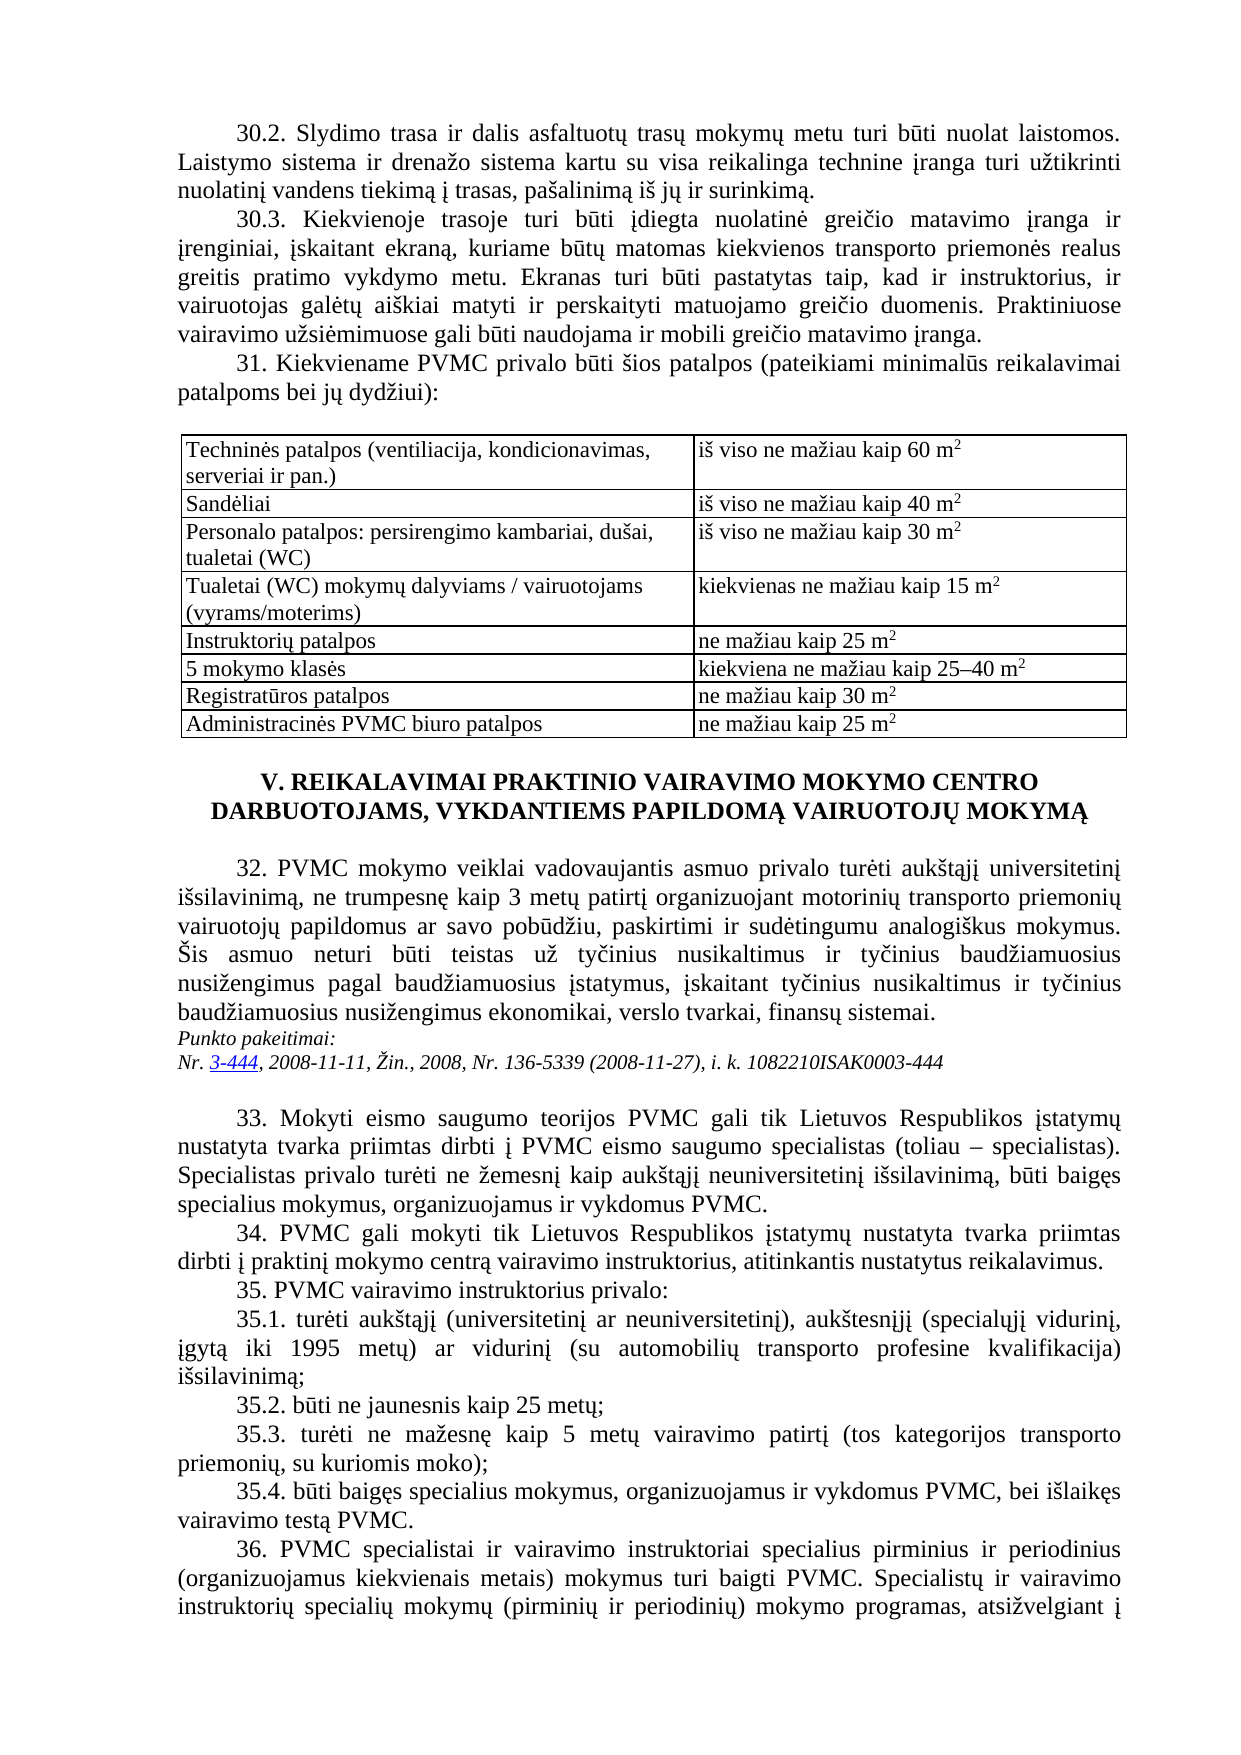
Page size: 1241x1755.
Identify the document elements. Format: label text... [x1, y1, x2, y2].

text 30.2. Slydimo trasa ir dalis asfaltuotų trasų mokymų metu turi būti nuolat laistomos. Laistymo sistema ir drenažo sistema kartu su visa reikalinga technine įranga turi užtikrinti nuolatinį vandens tiekimą į trasas, pašalinimą iš jų ir surinkimą. [177, 118, 1122, 204]
text 30.3. Kiekvienoje trasoje turi būti įdiegta nuolatinė greičio matavimo įranga ir įrenginiai, įskaitant ekraną, kuriame būtų matomas kiekvienos transporto priemonės realus greitis pratimo vykdymo metu. Ekranas turi būti pastatytas taip, kad ir instruktorius, ir vairuotojas galėtų aiškiai matyti ir perskaityti matuojamo greičio duomenis. Praktiniuose vairavimo užsiėmimuose gali būti naudojama ir mobili greičio matavimo įranga. [177, 204, 1122, 348]
table_cell kiekvienas ne mažiau kaip 15 m2 [695, 572, 1126, 625]
text 36. PVMC specialistai ir vairavimo instruktoriai specialius pirminius ir periodinius (organizuojamus kiekvienais metais) mokymus turi baigti PVMC. Specialistų ir vairavimo instruktorių specialių mokymų (pirminių ir periodinių) mokymo programas, atsižvelgiant į [177, 1534, 1122, 1620]
text 35. PVMC vairavimo instruktorius privalo: [177, 1275, 1122, 1304]
table_cell iš viso ne mažiau kaip 30 m2 [695, 518, 1126, 571]
text 32. PVMC mokymo veiklai vadovaujantis asmuo privalo turėti aukštąjį universitetinį išsilavinimą, ne trumpesnę kaip 3 metų patirtį organizuojant motorinių transporto priemonių vairuotojų papildomus ar savo pobūdžiu, paskirtimi ir sudėtingumu analogiškus mokymus. Šis asmuo neturi būti teistas už tyčinius nusikaltimus ir tyčinius baudžiamuosius nusižengimus pagal baudžiamuosius įstatymus, įskaitant tyčinius nusikaltimus ir tyčinius baudžiamuosius nusižengimus ekonomikai, verslo tvarkai, finansų sistemai. [177, 853, 1122, 1026]
text 33. Mokyti eismo saugumo teorijos PVMC gali tik Lietuvos Respublikos įstatymų nustatyta tvarka priimtas dirbti į PVMC eismo saugumo specialistas (toliau – specialistas). Specialistas privalo turėti ne žemesnį kaip aukštąjį neuniversitetinį išsilavinimą, būti baigęs specialius mokymus, organizuojamus ir vykdomus PVMC. [177, 1103, 1122, 1218]
text V. REIKALAVIMAI PRAKTINIO VAIRAVIMO MOKYMO CENTRO DARBUOTOJAMS, VYKDANTIEMS PAPILDOMĄ VAIRUOTOJŲ MOKYMĄ [177, 767, 1122, 824]
text 35.4. būti baigęs specialius mokymus, organizuojamus ir vykdomus PVMC, bei išlaikęs vairavimo testą PVMC. [177, 1476, 1122, 1534]
text 35.1. turėti aukštąjį (universitetinį ar neuniversitetinį), aukštesnįjį (specialųjį vidurinį, įgytą iki 1995 metų) ar vidurinį (su automobilių transporto profesine kvalifikacija) išsilavinimą; [177, 1304, 1122, 1390]
text 34. PVMC gali mokyti tik Lietuvos Respublikos įstatymų nustatyta tvarka priimtas dirbti į praktinį mokymo centrą vairavimo instruktorius, atitinkantis nustatytus reikalavimus. [177, 1218, 1122, 1275]
text 31. Kiekviename PVMC privalo būti šios patalpos (pateikiami minimalūs reikalavimai patalpoms bei jų dydžiui): [177, 348, 1122, 406]
text 35.2. būti ne jaunesnis kaip 25 metų; [177, 1390, 1122, 1419]
text Punkto pakeitimai: [177, 1026, 1122, 1050]
text Nr. 3-444, 2008-11-11, Žin., 2008, Nr. 136-5339 (2008-11-27), i. k. 1082210ISAK0003-444 [177, 1050, 1122, 1074]
table_header iš viso ne mažiau kaip 60 m2 [695, 436, 1126, 489]
text 35.3. turėti ne mažesnę kaip 5 metų vairavimo patirtį (tos kategorijos transporto priemonių, su kuriomis moko); [177, 1419, 1122, 1476]
